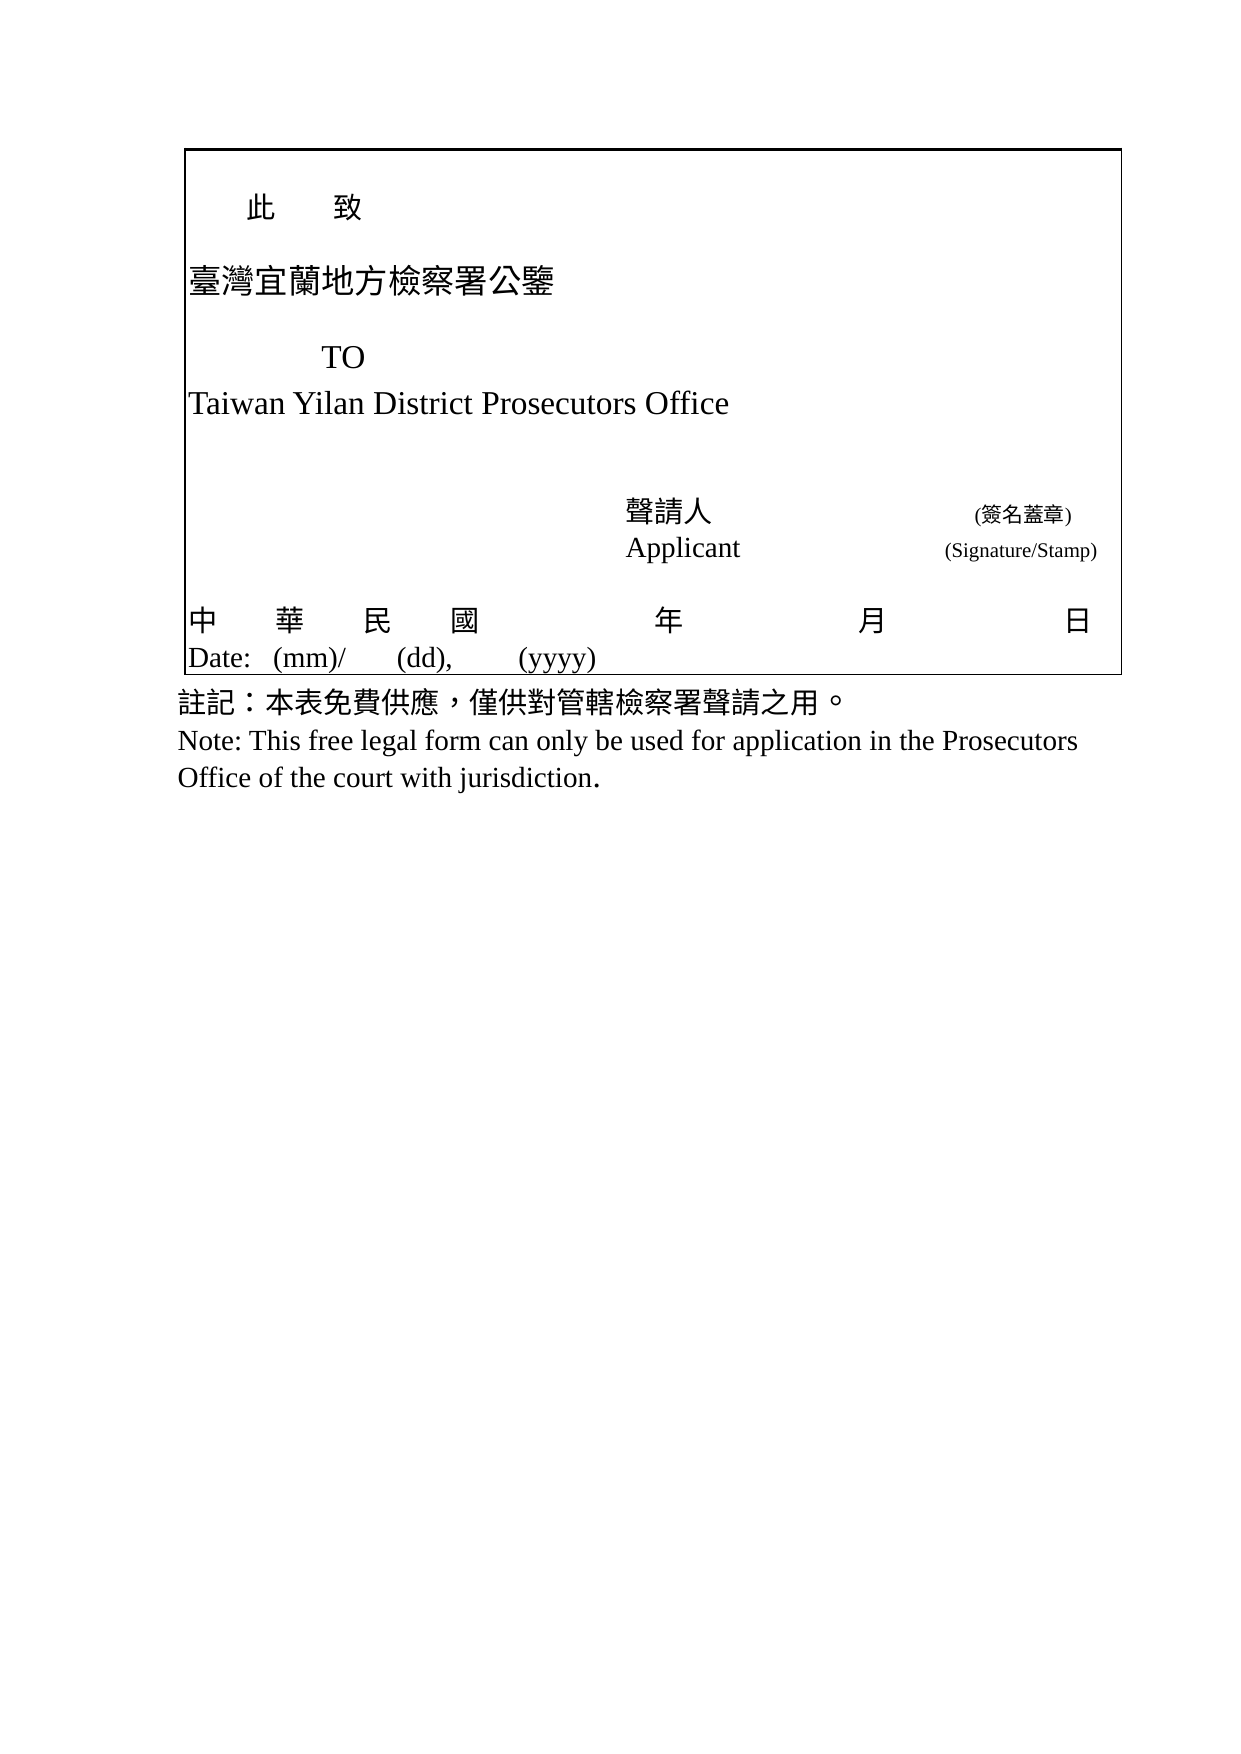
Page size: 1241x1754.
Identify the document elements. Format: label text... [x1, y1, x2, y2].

text 註記：本表免費供應，僅供對管轄檢察署聲請之用。 [177, 674, 1122, 723]
table_cell 此 致 臺灣宜蘭地方檢察署公鑒 TO Taiwan Yilan District Prosecutors Office 聲請人 (簽名蓋章) Applicant (Signature/Stamp) 中 華 民 國 年 月 日 Date: (mm)/ (dd), (yyyy) [186, 151, 1121, 673]
text Note: This free legal form can only be used for application in the Prosecutors Office of the court with jurisdiction. [177, 723, 1122, 795]
